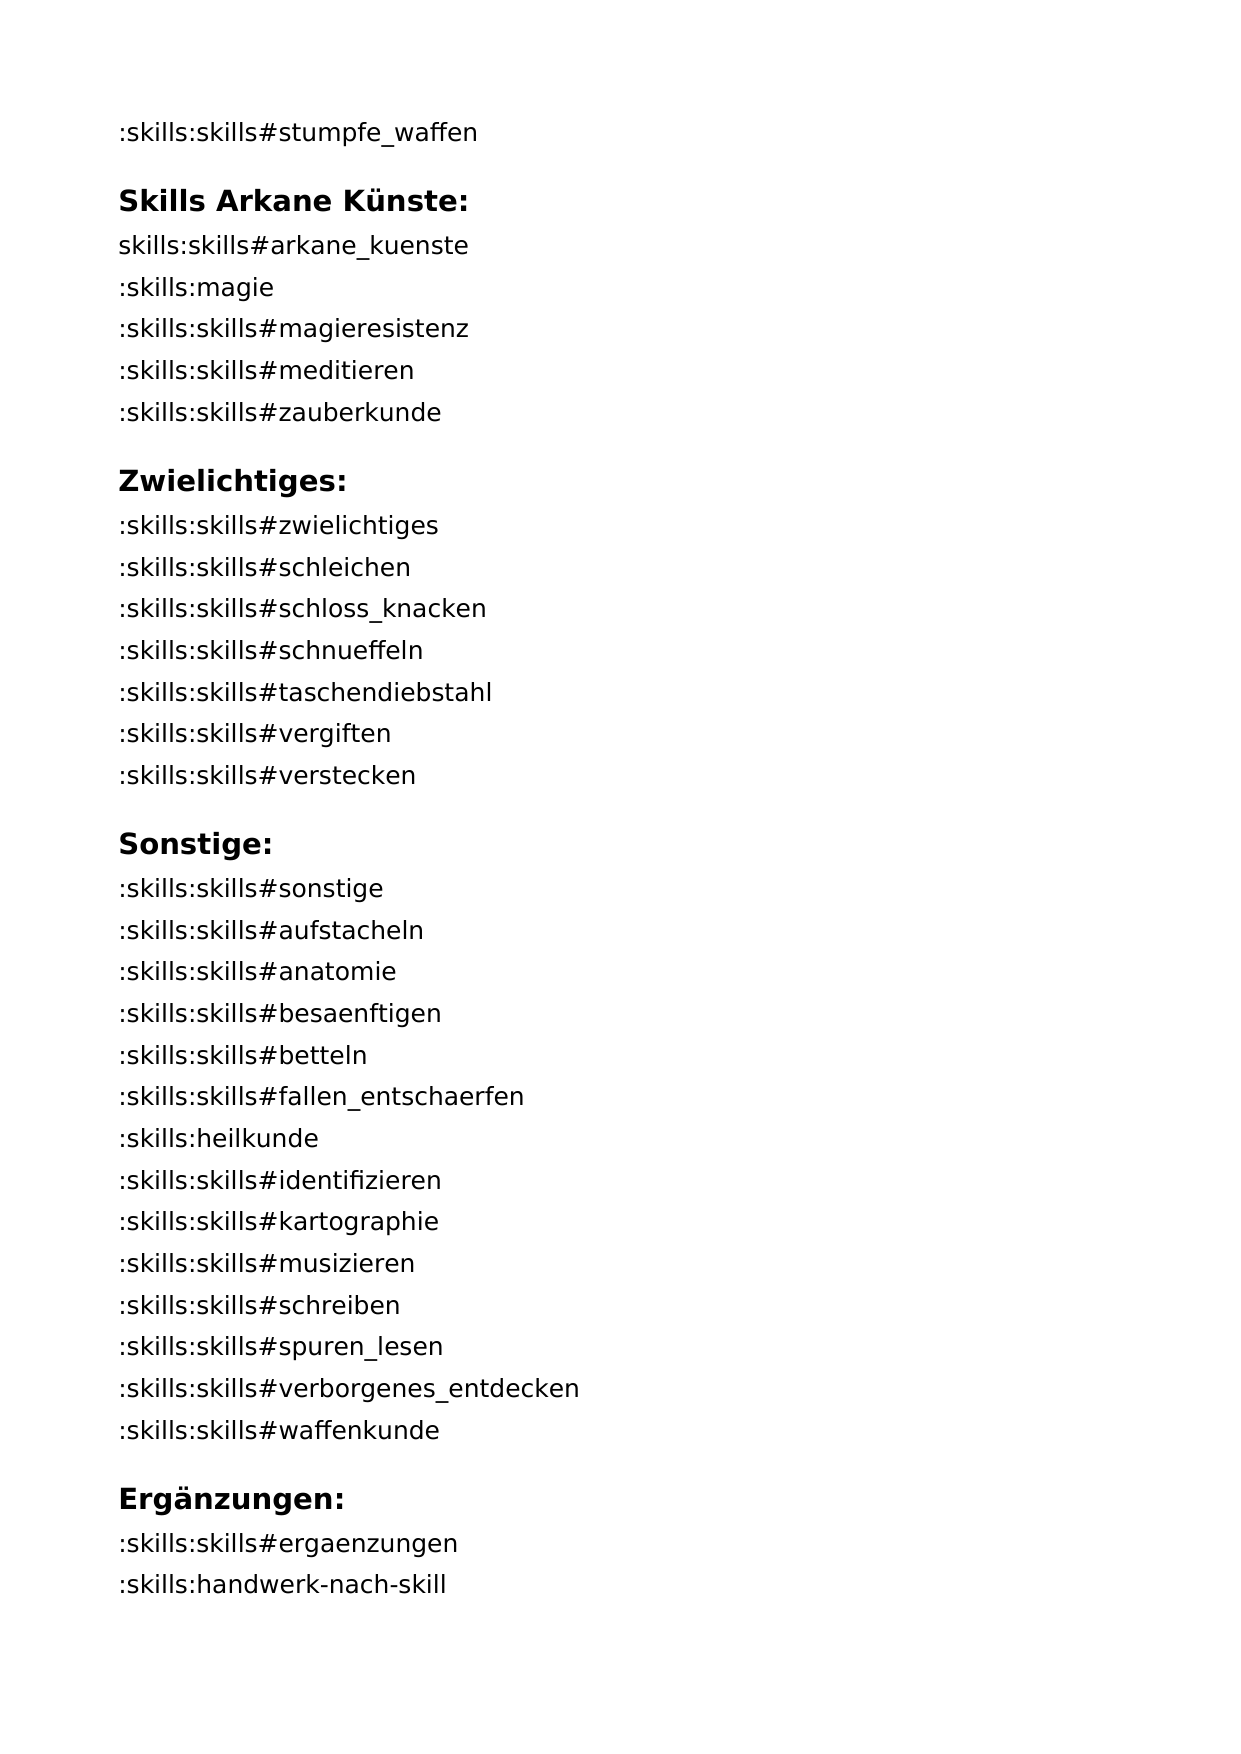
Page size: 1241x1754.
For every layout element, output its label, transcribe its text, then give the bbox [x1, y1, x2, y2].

subtitle Sonstige: [118, 828, 1122, 862]
text :skills:skills#vergiften [118, 719, 1122, 748]
text :skills:skills#besaenftigen [118, 999, 1122, 1028]
text :skills:skills#schnueffeln [118, 636, 1122, 665]
text :skills:skills#musizieren [118, 1249, 1122, 1278]
text :skills:skills#betteln [118, 1041, 1122, 1070]
text :skills:skills#aufstacheln [118, 916, 1122, 945]
text :skills:skills#anatomie [118, 957, 1122, 987]
text skills:skills#arkane_kuenste [118, 231, 1122, 260]
text :skills:heilkunde [118, 1124, 1122, 1153]
text :skills:skills#fallen_entschaerfen [118, 1082, 1122, 1112]
text :skills:skills#sonstige [118, 874, 1122, 903]
text :skills:skills#schloss_knacken [118, 594, 1122, 623]
text :skills:skills#kartographie [118, 1207, 1122, 1237]
text :skills:skills#identifizieren [118, 1166, 1122, 1195]
text :skills:skills#ergaenzungen [118, 1529, 1122, 1558]
text :skills:skills#schreiben [118, 1291, 1122, 1320]
text :skills:skills#magieresistenz [118, 314, 1122, 344]
subtitle Skills Arkane Künste: [118, 185, 1122, 219]
text :skills:skills#verstecken [118, 761, 1122, 790]
text :skills:skills#stumpfe_waffen [118, 118, 1122, 147]
text :skills:skills#taschendiebstahl [118, 678, 1122, 707]
text :skills:skills#zauberkunde [118, 398, 1122, 427]
text :skills:skills#schleichen [118, 553, 1122, 582]
text :skills:handwerk-nach-skill [118, 1571, 1122, 1600]
text :skills:magie [118, 273, 1122, 302]
text :skills:skills#waffenkunde [118, 1416, 1122, 1445]
text :skills:skills#zwielichtiges [118, 511, 1122, 540]
text :skills:skills#spuren_lesen [118, 1332, 1122, 1362]
subtitle Ergänzungen: [118, 1482, 1122, 1516]
text :skills:skills#verborgenes_entdecken [118, 1374, 1122, 1403]
text :skills:skills#meditieren [118, 356, 1122, 385]
subtitle Zwielichtiges: [118, 464, 1122, 498]
